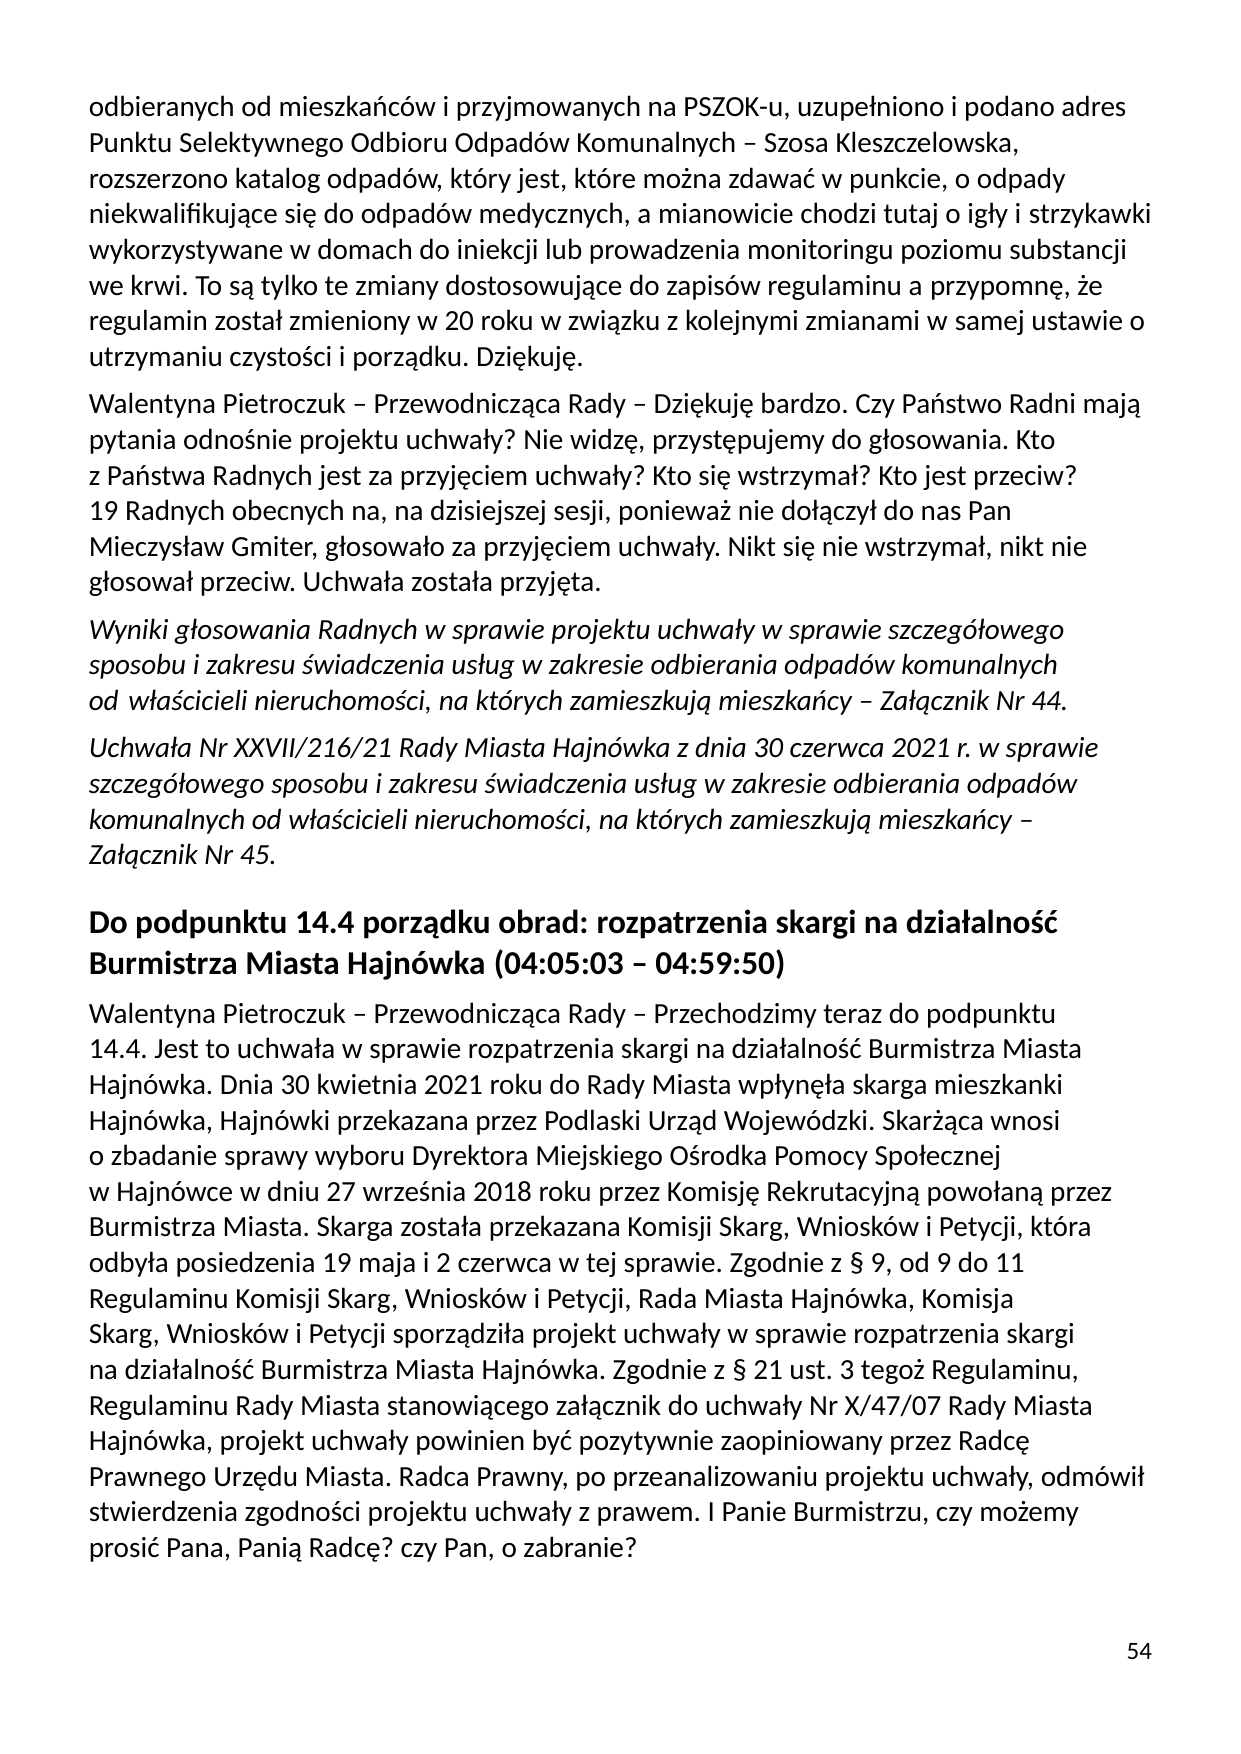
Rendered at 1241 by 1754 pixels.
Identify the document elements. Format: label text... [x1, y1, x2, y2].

text Wyniki głosowania Radnych w sprawie projektu uchwały w sprawie szczegółowego sposobu i zakresu świadczenia usług w zakresie odbierania odpadów komunalnych od właścicieli nieruchomości, na których zamieszkują mieszkańcy – Załącznik Nr 44. [88, 611, 1152, 718]
text Walentyna Pietroczuk – Przewodnicząca Rady – Przechodzimy teraz do podpunktu 14.4. Jest to uchwała w sprawie rozpatrzenia skargi na działalność Burmistrza Miasta Hajnówka. Dnia 30 kwietnia 2021 roku do Rady Miasta wpłynęła skarga mieszkanki Hajnówka, Hajnówki przekazana przez Podlaski Urząd Wojewódzki. Skarżąca wnosi o zbadanie sprawy wyboru Dyrektora Miejskiego Ośrodka Pomocy Społecznej w Hajnówce w dniu 27 września 2018 roku przez Komisję Rekrutacyjną powołaną przez Burmistrza Miasta. Skarga została przekazana Komisji Skarg, Wniosków i Petycji, która odbyła posiedzenia 19 maja i 2 czerwca w tej sprawie. Zgodnie z § 9, od 9 do 11 Regulaminu Komisji Skarg, Wniosków i Petycji, Rada Miasta Hajnówka, Komisja Skarg, Wniosków i Petycji sporządziła projekt uchwały w sprawie rozpatrzenia skargi na działalność Burmistrza Miasta Hajnówka. Zgodnie z § 21 ust. 3 tegoż Regulaminu, Regulaminu Rady Miasta stanowiącego załącznik do uchwały Nr X/47/07 Rady Miasta Hajnówka, projekt uchwały powinien być pozytywnie zaopiniowany przez Radcę Prawnego Urzędu Miasta. Radca Prawny, po przeanalizowaniu projektu uchwały, odmówił stwierdzenia zgodności projektu uchwały z prawem. I Panie Burmistrzu, czy możemy prosić Pana, Panią Radcę? czy Pan, o zabranie? [88, 995, 1152, 1565]
text Walentyna Pietroczuk – Przewodnicząca Rady – Dziękuję bardzo. Czy Państwo Radni mają pytania odnośnie projektu uchwały? Nie widzę, przystępujemy do głosowania. Kto z Państwa Radnych jest za przyjęciem uchwały? Kto się wstrzymał? Kto jest przeciw? 19 Radnych obecnych na, na dzisiejszej sesji, ponieważ nie dołączył do nas Pan Mieczysław Gmiter, głosowało za przyjęciem uchwały. Nikt się nie wstrzymał, nikt nie głosował przeciw. Uchwała została przyjęta. [88, 385, 1152, 599]
text odbieranych od mieszkańców i przyjmowanych na PSZOK-u, uzupełniono i podano adres Punktu Selektywnego Odbioru Odpadów Komunalnych – Szosa Kleszczelowska, rozszerzono katalog odpadów, który jest, które można zdawać w punkcie, o odpady niekwalifikujące się do odpadów medycznych, a mianowicie chodzi tutaj o igły i strzykawki wykorzystywane w domach do iniekcji lub prowadzenia monitoringu poziomu substancji we krwi. To są tylko te zmiany dostosowujące do zapisów regulaminu a przypomnę, że regulamin został zmieniony w 20 roku w związku z kolejnymi zmianami w samej ustawie o utrzymaniu czystości i porządku. Dziękuję. [88, 88, 1152, 373]
subtitle Do podpunktu 14.4 porządku obrad: rozpatrzenia skargi na działalność Burmistrza Miasta Hajnówka (04:05:03 – 04:59:50) [88, 901, 1152, 983]
text Uchwała Nr XXVII/216/21 Rady Miasta Hajnówka z dnia 30 czerwca 2021 r. w sprawie szczegółowego sposobu i zakresu świadczenia usług w zakresie odbierania odpadów komunalnych od właścicieli nieruchomości, na których zamieszkują mieszkańcy – Załącznik Nr 45. [88, 729, 1152, 872]
